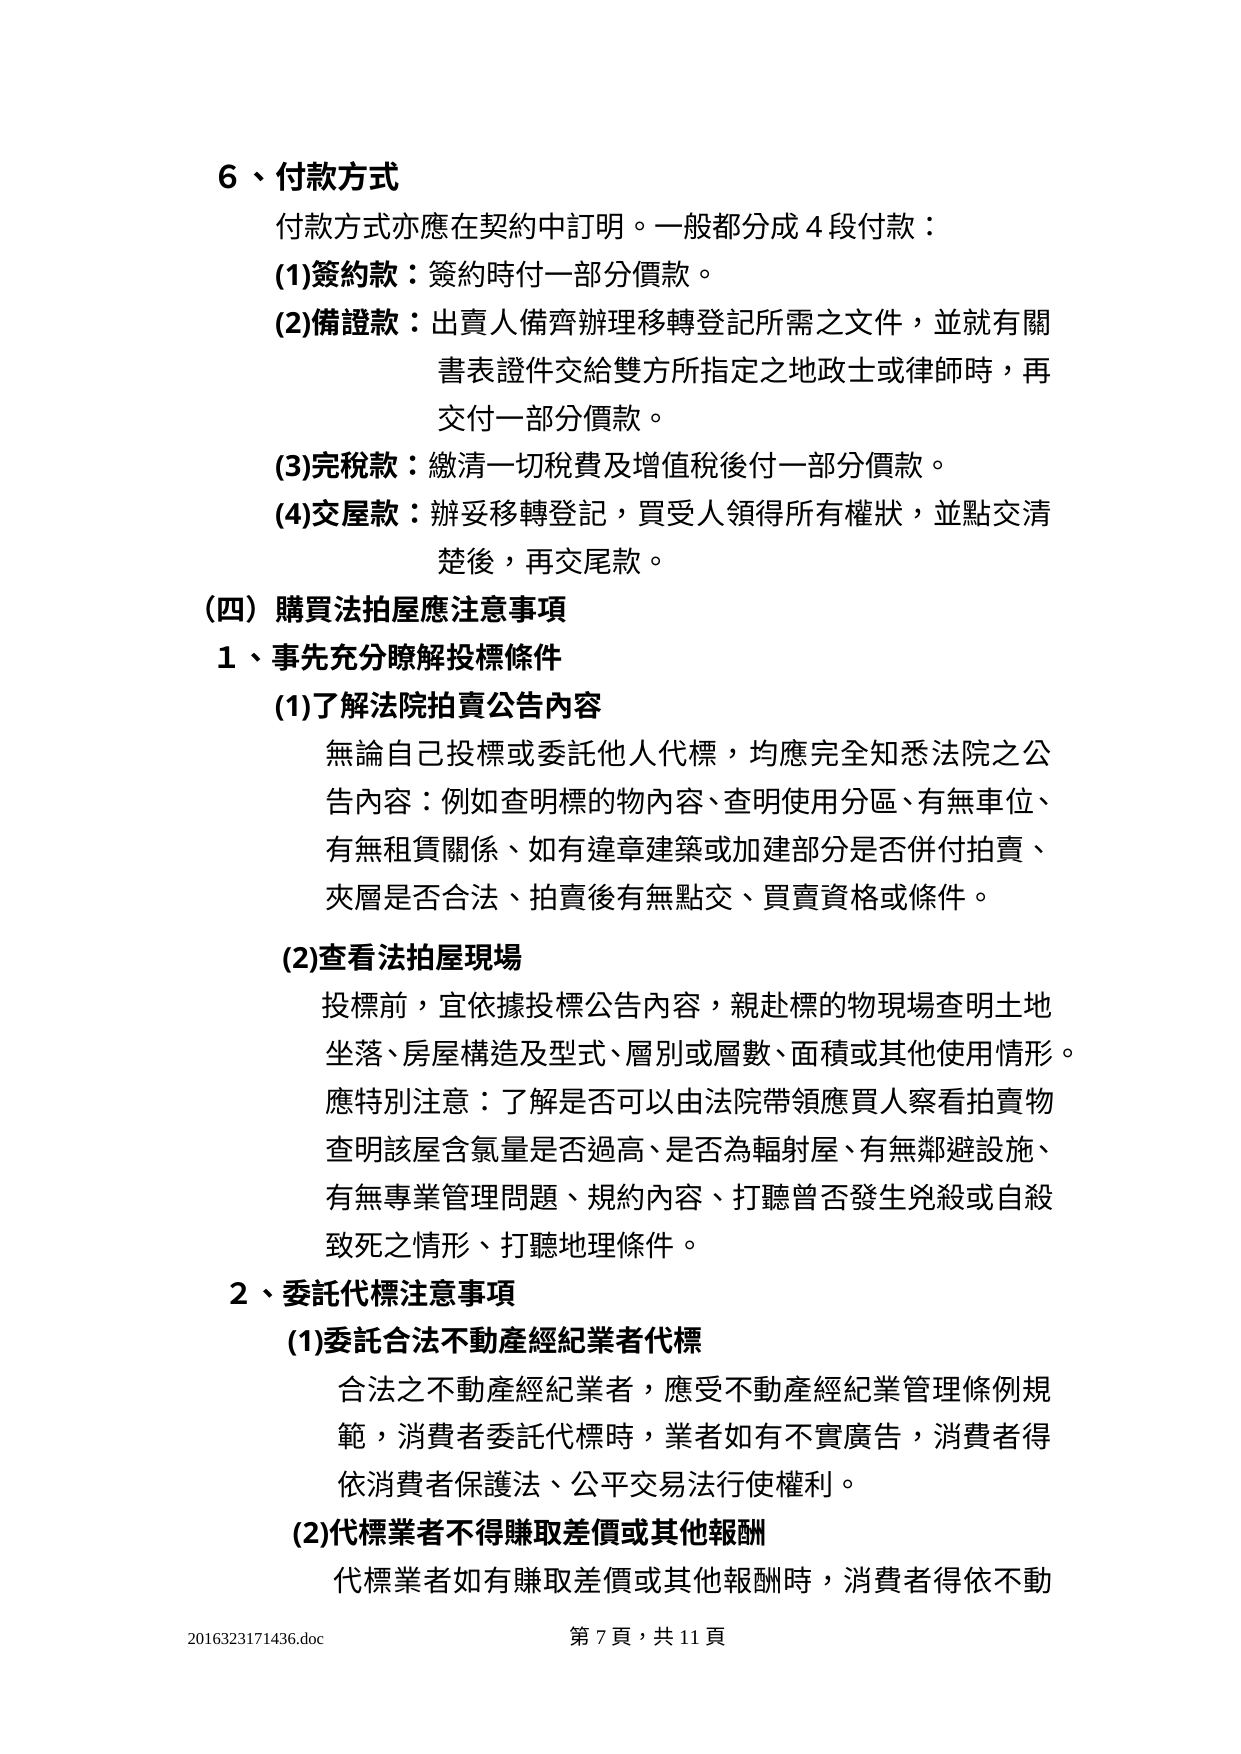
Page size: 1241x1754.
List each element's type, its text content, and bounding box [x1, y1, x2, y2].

text (4)交屋款：辦妥移轉登記，買受人領得所有權狀，並點交清楚後，再交尾款。 [275, 485, 1053, 581]
text ２、委託代標注意事項 [214, 1264, 1053, 1312]
text (1)簽約款：簽約時付一部分價款。 [187, 246, 1053, 294]
text (2)查看法拍屋現場 [213, 929, 1053, 977]
text (1)了解法院拍賣公告內容 [213, 677, 1053, 725]
text （四）購買法拍屋應注意事項 [187, 581, 1053, 629]
text (3)完稅款：繳清一切稅費及增值稅後付一部分價款。 [187, 437, 1053, 485]
text 代標業者如有賺取差價或其他報酬時，消費者得依不動 [333, 1552, 1053, 1600]
text (2)備證款：出賣人備齊辦理移轉登記所需之文件，並就有關書表證件交給雙方所指定之地政士或律師時，再交付一部分價款。 [275, 294, 1053, 437]
text 合法之不動產經紀業者，應受不動產經紀業管理條例規範，消費者委託代標時，業者如有不實廣告，消費者得依消費者保護法、公平交易法行使權利。 [337, 1360, 1053, 1504]
text 投標前，宜依據投標公告內容，親赴標的物現場查明土地坐落、房屋構造及型式、層別或層數、面積或其他使用情形。應特別注意：了解是否可以由法院帶領應買人察看拍賣物、查明該屋含氯量是否過高、是否為輻射屋、有無鄰避設施、有無專業管理問題、規約內容、打聽曾否發生兇殺或自殺致死之情形、打聽地理條件。 [321, 977, 1053, 1264]
text １、事先充分瞭解投標條件 [212, 629, 1053, 677]
text (2)代標業者不得賺取差價或其他報酬 [275, 1504, 1053, 1552]
text 付款方式亦應在契約中訂明。一般都分成4段付款： [187, 198, 1053, 246]
text ６、付款方式 [212, 150, 1053, 198]
text (1)委託合法不動產經紀業者代標 [214, 1312, 1053, 1360]
text 無論自己投標或委託他人代標，均應完全知悉法院之公告內容：例如查明標的物內容、查明使用分區、有無車位、有無租賃關係、如有違章建築或加建部分是否併付拍賣、夾層是否合法、拍賣後有無點交、買賣資格或條件。 [325, 725, 1053, 917]
